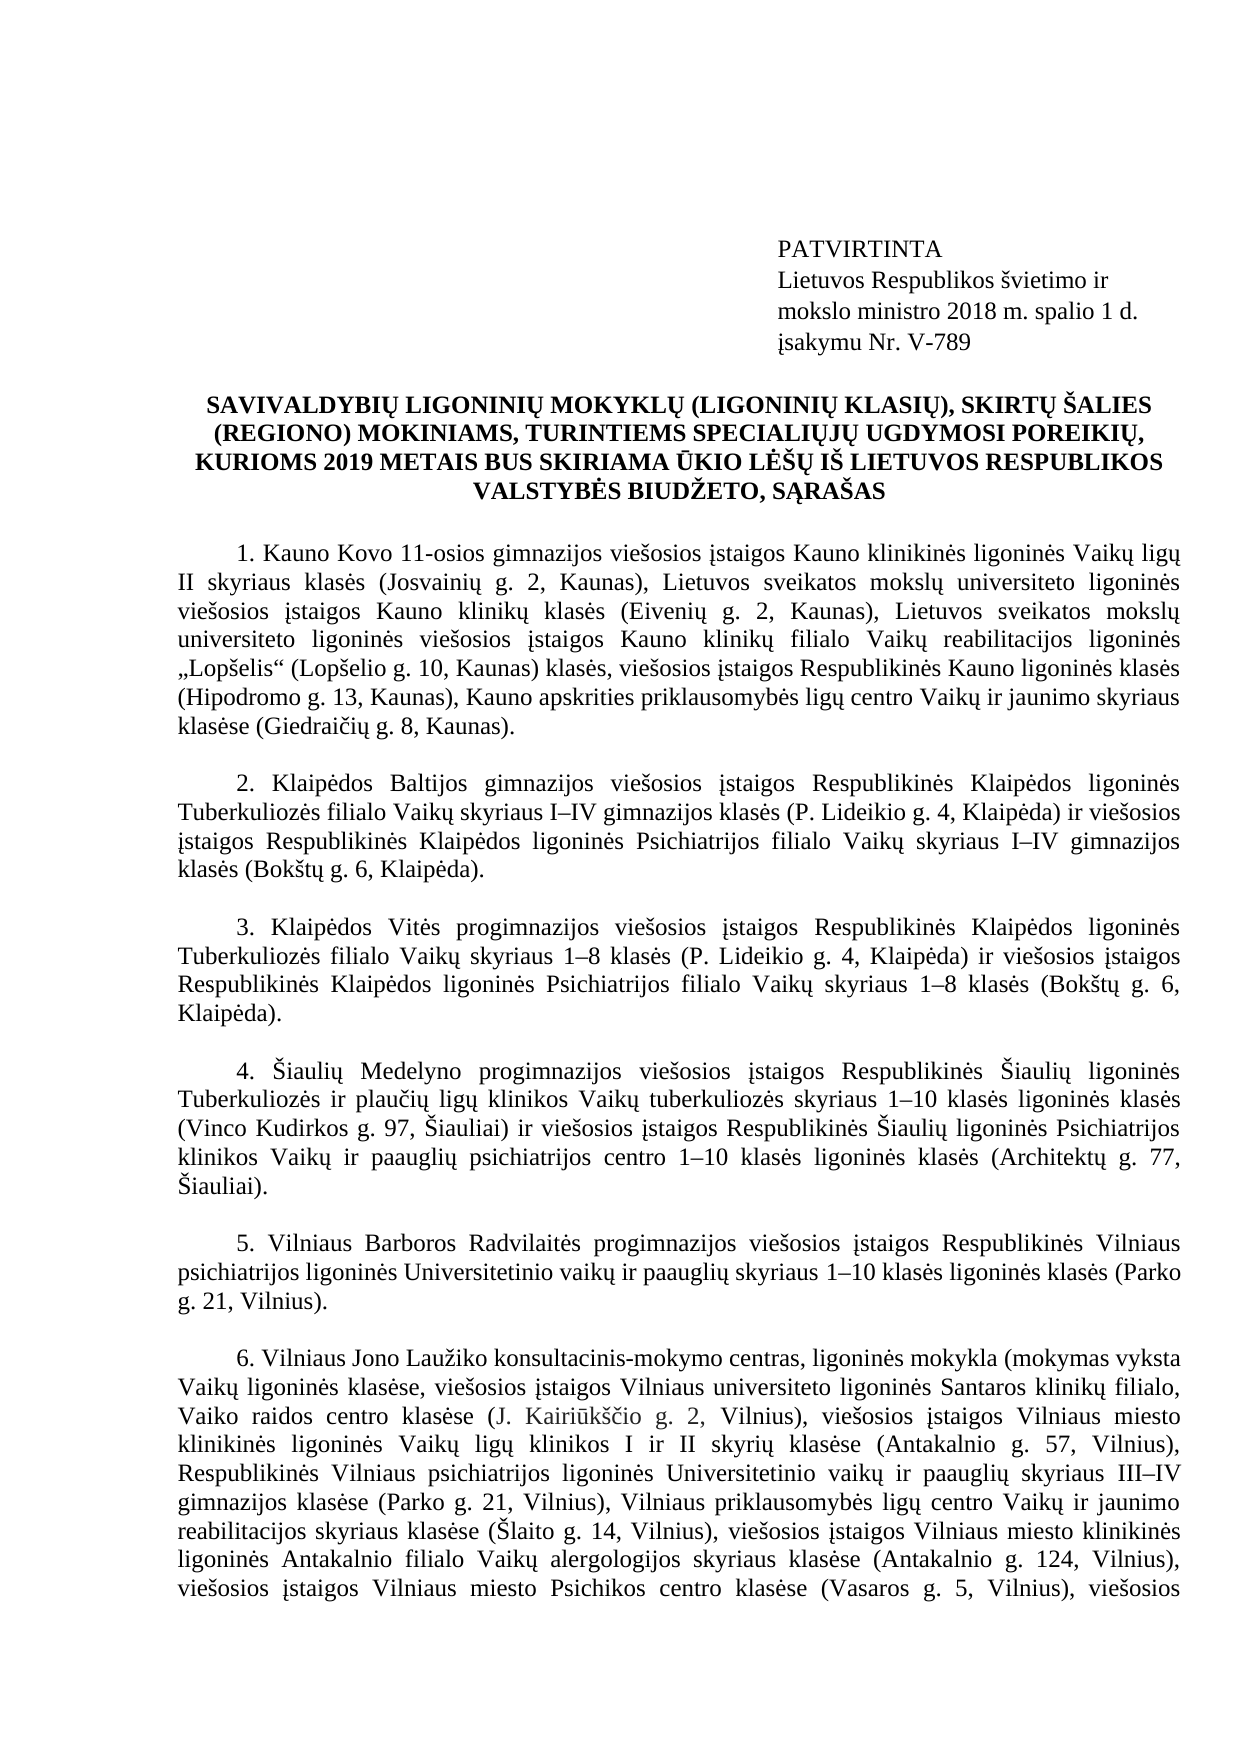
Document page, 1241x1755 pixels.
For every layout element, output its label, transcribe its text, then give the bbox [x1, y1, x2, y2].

text SAVIVALDYBIŲ LIGONINIŲ MOKYKLŲ (LIGONINIŲ KLASIŲ), SKIRTŲ ŠALIES (REGIONO) MOKINIAMS, TURINTIEMS SPECIALIŲJŲ UGDYMOSI POREIKIŲ, KURIOMS 2019 METAIS BUS SKIRIAMA ŪKIO LĖŠŲ IŠ LIETUVOS RESPUBLIKOS VALSTYBĖS BIUDŽETO, SĄRAŠAS [177, 390, 1181, 505]
text 4. Šiaulių Medelyno progimnazijos viešosios įstaigos Respublikinės Šiaulių ligoninės Tuberkuliozės ir plaučių ligų klinikos Vaikų tuberkuliozės skyriaus 1–10 klasės ligoninės klasės (Vinco Kudirkos g. 97, Šiauliai) ir viešosios įstaigos Respublikinės Šiaulių ligoninės Psichiatrijos klinikos Vaikų ir paauglių psichiatrijos centro 1–10 klasės ligoninės klasės (Architektų g. 77, Šiauliai). [177, 1056, 1181, 1199]
text įsakymu Nr. V-789 [777, 327, 1181, 356]
text 3. Klaipėdos Vitės progimnazijos viešosios įstaigos Respublikinės Klaipėdos ligoninės Tuberkuliozės filialo Vaikų skyriaus 1–8 klasės (P. Lideikio g. 4, Klaipėda) ir viešosios įstaigos Respublikinės Klaipėdos ligoninės Psichiatrijos filialo Vaikų skyriaus 1–8 klasės (Bokštų g. 6, Klaipėda). [177, 912, 1181, 1027]
text PATVIRTINTA [777, 234, 1181, 263]
text 6. Vilniaus Jono Laužiko konsultacinis-mokymo centras, ligoninės mokykla (mokymas vyksta Vaikų ligoninės klasėse, viešosios įstaigos Vilniaus universiteto ligoninės Santaros klinikų filialo, Vaiko raidos centro klasėse (J. Kairiūkščio g. 2, Vilnius), viešosios įstaigos Vilniaus miesto klinikinės ligoninės Vaikų ligų klinikos I ir II skyrių klasėse (Antakalnio g. 57, Vilnius), Respublikinės Vilniaus psichiatrijos ligoninės Universitetinio vaikų ir paauglių skyriaus III–IV gimnazijos klasėse (Parko g. 21, Vilnius), Vilniaus priklausomybės ligų centro Vaikų ir jaunimo reabilitacijos skyriaus klasėse (Šlaito g. 14, Vilnius), viešosios įstaigos Vilniaus miesto klinikinės ligoninės Antakalnio filialo Vaikų alergologijos skyriaus klasėse (Antakalnio g. 124, Vilnius), viešosios įstaigos Vilniaus miesto Psichikos centro klasėse (Vasaros g. 5, Vilnius), viešosios [177, 1343, 1181, 1602]
text 5. Vilniaus Barboros Radvilaitės progimnazijos viešosios įstaigos Respublikinės Vilniaus psichiatrijos ligoninės Universitetinio vaikų ir paauglių skyriaus 1–10 klasės ligoninės klasės (Parko g. 21, Vilnius). [177, 1228, 1181, 1314]
text 1. Kauno Kovo 11-osios gimnazijos viešosios įstaigos Kauno klinikinės ligoninės Vaikų ligų II skyriaus klasės (Josvainių g. 2, Kaunas), Lietuvos sveikatos mokslų universiteto ligoninės viešosios įstaigos Kauno klinikų klasės (Eivenių g. 2, Kaunas), Lietuvos sveikatos mokslų universiteto ligoninės viešosios įstaigos Kauno klinikų filialo Vaikų reabilitacijos ligoninės „Lopšelis“ (Lopšelio g. 10, Kaunas) klasės, viešosios įstaigos Respublikinės Kauno ligoninės klasės (Hipodromo g. 13, Kaunas), Kauno apskrities priklausomybės ligų centro Vaikų ir jaunimo skyriaus klasėse (Giedraičių g. 8, Kaunas). [177, 538, 1181, 739]
text 2. Klaipėdos Baltijos gimnazijos viešosios įstaigos Respublikinės Klaipėdos ligoninės Tuberkuliozės filialo Vaikų skyriaus I–IV gimnazijos klasės (P. Lideikio g. 4, Klaipėda) ir viešosios įstaigos Respublikinės Klaipėdos ligoninės Psichiatrijos filialo Vaikų skyriaus I–IV gimnazijos klasės (Bokštų g. 6, Klaipėda). [177, 768, 1181, 883]
text mokslo ministro 2018 m. spalio 1 d. [777, 296, 1181, 325]
text Lietuvos Respublikos švietimo ir [777, 265, 1181, 294]
